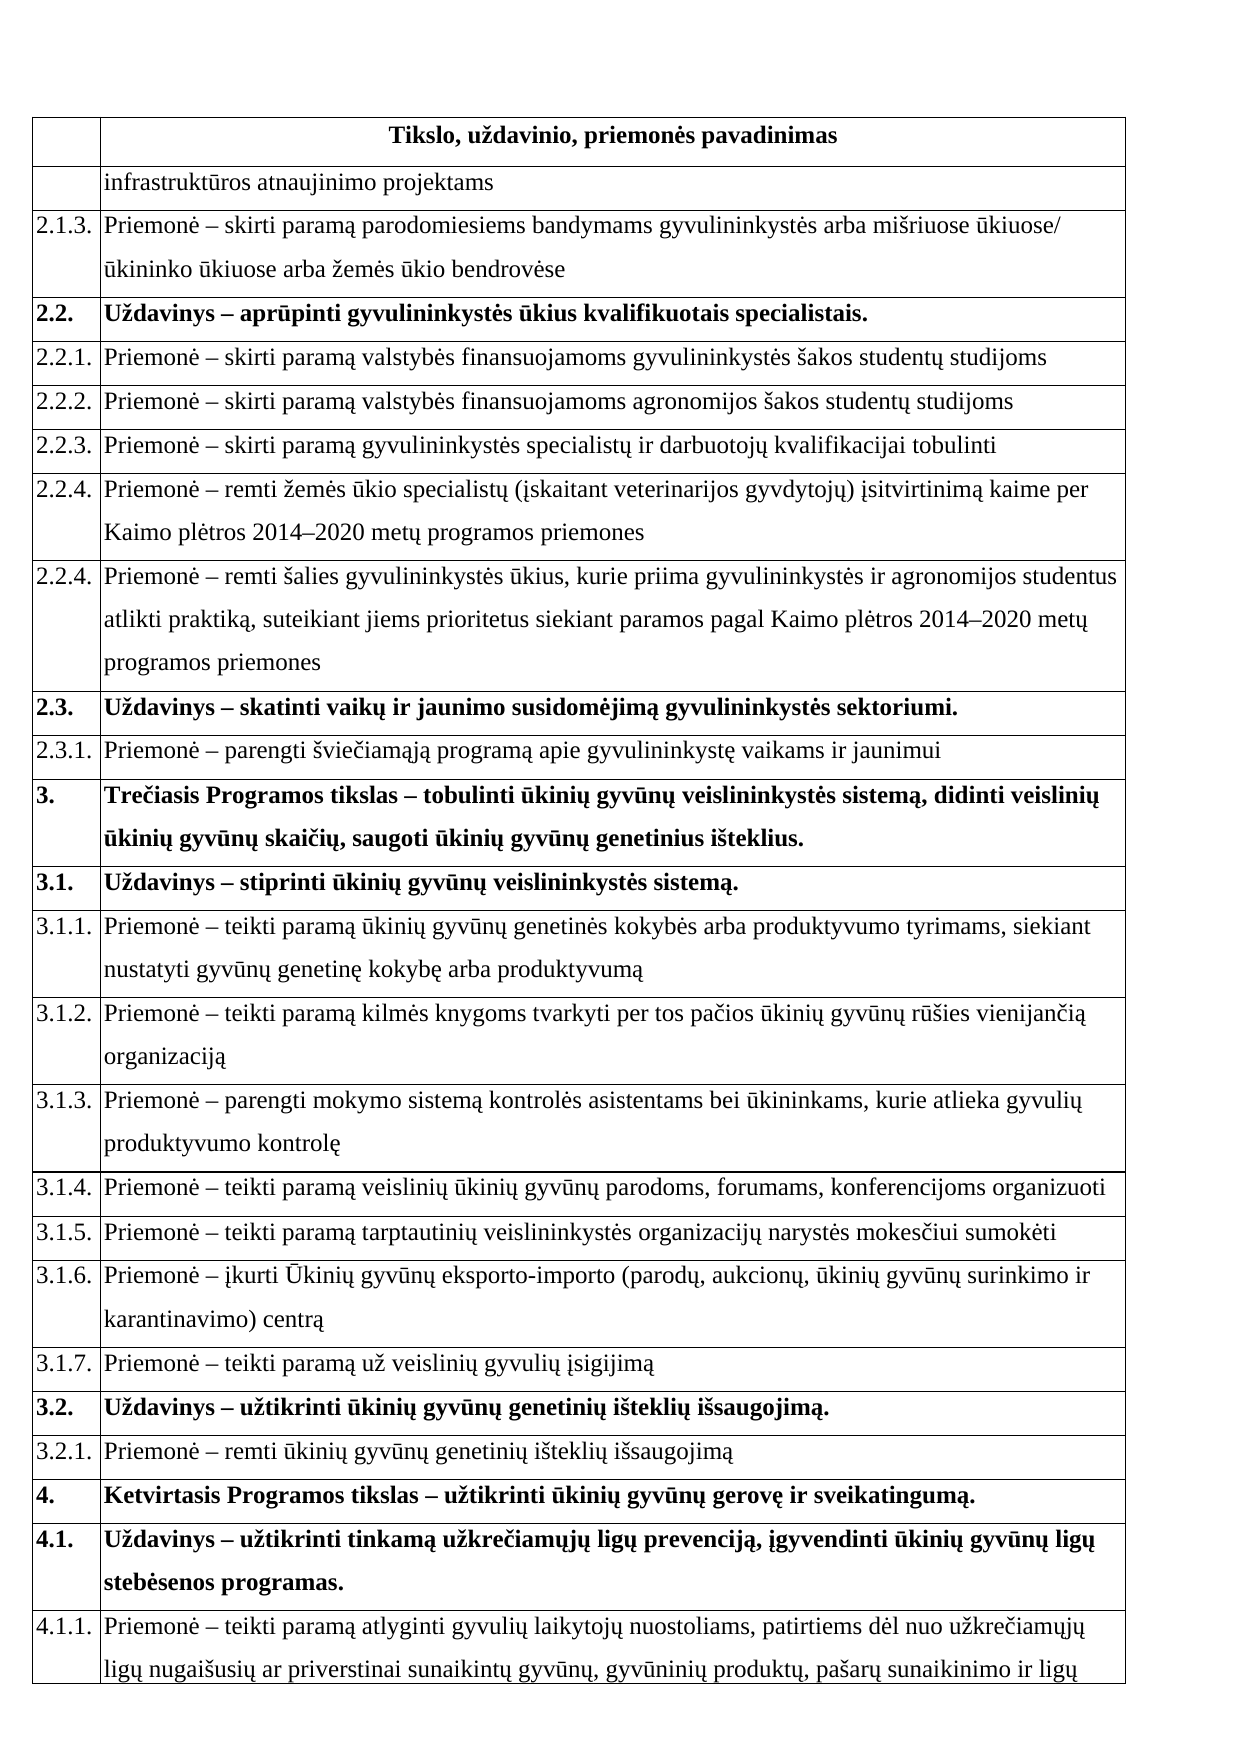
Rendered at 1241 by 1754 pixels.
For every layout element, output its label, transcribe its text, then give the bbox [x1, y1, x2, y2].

table_cell 3. [33, 780, 100, 866]
table_cell 2.2.4. [33, 474, 100, 560]
table_cell 3.1. [33, 867, 100, 910]
table_cell Uždavinys – skatinti vaikų ir jaunimo susidomėjimą gyvulininkystės sektoriumi. [101, 692, 1125, 734]
table_cell 3.1.1. [33, 911, 100, 997]
table_cell 3.2. [33, 1392, 100, 1435]
table_cell Priemonė – parengti šviečiamąją programą apie gyvulininkystę vaikams ir jaunimui [101, 736, 1125, 779]
table_cell 3.1.4. [33, 1173, 100, 1216]
table_cell Priemonė – skirti paramą valstybės finansuojamoms agronomijos šakos studentų studijoms [101, 386, 1125, 429]
table_cell 2.3. [33, 692, 100, 734]
table_cell 3.2.1. [33, 1436, 100, 1479]
table_header Tikslo, uždavinio, priemonės pavadinimas [101, 118, 1125, 166]
table_cell Priemonė – teikti paramą ūkinių gyvūnų genetinės kokybės arba produktyvumo tyrimams, siekiant nustatyti gyvūnų genetinę kokybę arba produktyvumą [101, 911, 1125, 997]
table_header [33, 118, 100, 166]
table_cell 3.1.6. [33, 1261, 100, 1347]
table_cell Uždavinys – užtikrinti tinkamą užkrečiamųjų ligų prevenciją, įgyvendinti ūkinių gyvūnų ligų stebėsenos programas. [101, 1524, 1125, 1610]
table_cell Priemonė – teikti paramą tarptautinių veislininkystės organizacijų narystės mokesčiui sumokėti [101, 1217, 1125, 1259]
table_cell Uždavinys – stiprinti ūkinių gyvūnų veislininkystės sistemą. [101, 867, 1125, 910]
table_cell Uždavinys – užtikrinti ūkinių gyvūnų genetinių išteklių išsaugojimą. [101, 1392, 1125, 1435]
table_cell 2.2.4. [33, 561, 100, 691]
table_cell Priemonė – įkurti Ūkinių gyvūnų eksporto-importo (parodų, aukcionų, ūkinių gyvūnų surinkimo ir karantinavimo) centrą [101, 1261, 1125, 1347]
table_cell Trečiasis Programos tikslas – tobulinti ūkinių gyvūnų veislininkystės sistemą, didinti veislinių ūkinių gyvūnų skaičių, saugoti ūkinių gyvūnų genetinius išteklius. [101, 780, 1125, 866]
table_cell 4.1. [33, 1524, 100, 1610]
table_cell 3.1.5. [33, 1217, 100, 1259]
table_cell 2.3.1. [33, 736, 100, 779]
table_cell Priemonė – remti žemės ūkio specialistų (įskaitant veterinarijos gyvdytojų) įsitvirtinimą kaime per Kaimo plėtros 2014–2020 metų programos priemones [101, 474, 1125, 560]
table_cell Priemonė – parengti mokymo sistemą kontrolės asistentams bei ūkininkams, kurie atlieka gyvulių produktyvumo kontrolę [101, 1085, 1125, 1171]
table_cell Priemonė – remti šalies gyvulininkystės ūkius, kurie priima gyvulininkystės ir agronomijos studentus atlikti praktiką, suteikiant jiems prioritetus siekiant paramos pagal Kaimo plėtros 2014–2020 metų programos priemones [101, 561, 1125, 691]
table_cell 3.1.2. [33, 998, 100, 1084]
table_cell 2.2.1. [33, 342, 100, 385]
table_cell Priemonė – teikti paramą kilmės knygoms tvarkyti per tos pačios ūkinių gyvūnų rūšies vienijančią organizaciją [101, 998, 1125, 1084]
table_cell 2.2.2. [33, 386, 100, 429]
table_cell Priemonė – skirti paramą parodomiesiems bandymams gyvulininkystės arba mišriuose ūkiuose/ ūkininko ūkiuose arba žemės ūkio bendrovėse [101, 211, 1125, 297]
table_cell 2.2.3. [33, 430, 100, 473]
table_cell 2.2. [33, 298, 100, 341]
table_cell Priemonė – teikti paramą už veislinių gyvulių įsigijimą [101, 1348, 1125, 1391]
table_cell Priemonė – teikti paramą atlyginti gyvulių laikytojų nuostoliams, patirtiems dėl nuo užkrečiamųjų ligų nugaišusių ar priverstinai sunaikintų gyvūnų, gyvūninių produktų, pašarų sunaikinimo ir ligų [101, 1611, 1125, 1683]
table_cell 3.1.7. [33, 1348, 100, 1391]
table_cell Priemonė – remti ūkinių gyvūnų genetinių išteklių išsaugojimą [101, 1436, 1125, 1479]
table_cell 4. [33, 1480, 100, 1523]
table_cell infrastruktūros atnaujinimo projektams [101, 167, 1125, 209]
table_cell Uždavinys – aprūpinti gyvulininkystės ūkius kvalifikuotais specialistais. [101, 298, 1125, 341]
table_cell Ketvirtasis Programos tikslas – užtikrinti ūkinių gyvūnų gerovę ir sveikatingumą. [101, 1480, 1125, 1523]
table_cell 4.1.1. [33, 1611, 100, 1683]
table_cell 2.1.3. [33, 211, 100, 297]
table_cell Priemonė – teikti paramą veislinių ūkinių gyvūnų parodoms, forumams, konferencijoms organizuoti [101, 1173, 1125, 1216]
table_cell 3.1.3. [33, 1085, 100, 1171]
table_cell Priemonė – skirti paramą valstybės finansuojamoms gyvulininkystės šakos studentų studijoms [101, 342, 1125, 385]
table_cell Priemonė – skirti paramą gyvulininkystės specialistų ir darbuotojų kvalifikacijai tobulinti [101, 430, 1125, 473]
table_cell [33, 167, 100, 209]
